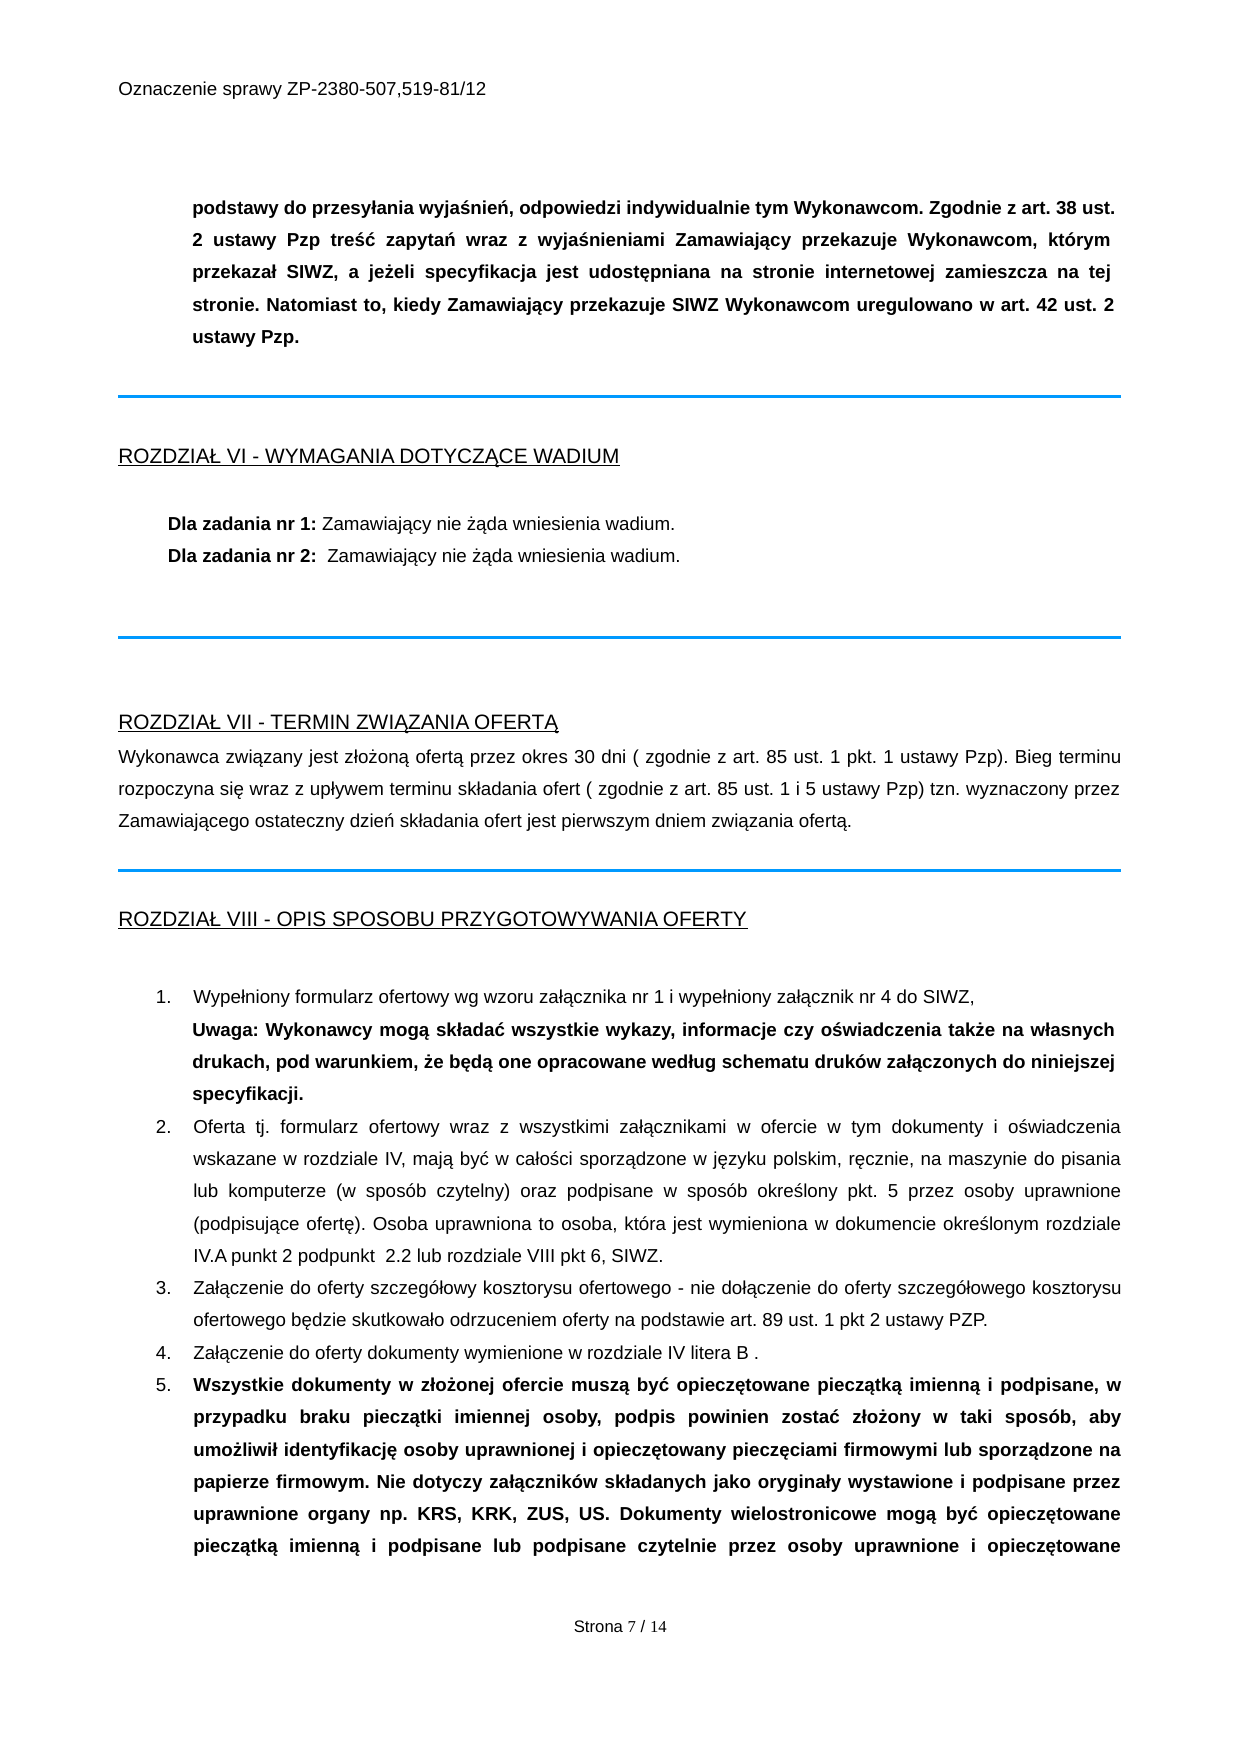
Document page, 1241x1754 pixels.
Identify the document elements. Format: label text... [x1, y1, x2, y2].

text Dla zadania nr 2: Zamawiający nie żąda wniesienia wadium. [168, 545, 1122, 566]
list Wypełniony formularz ofertowy wg wzoru załącznika nr 1 i wypełniony załącznik nr 4 do SIWZ, [156, 986, 1122, 1008]
list Załączenie do oferty dokumenty wymienione w rozdziale IV litera B . [156, 1341, 1122, 1363]
text ROZDZIAŁ VIII - OPIS SPOSOBU PRZYGOTOWYWANIA OFERTY [118, 907, 1122, 931]
text Uwaga: Wykonawcy mogą składać wszystkie wykazy, informacje czy oświadczenia także na własnych drukach, pod warunkiem, że będą one opracowane według schematu druków załączonych do niniejszej specyfikacji. [118, 1018, 1122, 1105]
text ROZDZIAŁ VII - TERMIN ZWIĄZANIA OFERTĄ [118, 710, 1122, 734]
list Wszystkie dokumenty w złożonej ofercie muszą być opieczętowane pieczątką imienną i podpisane, w przypadku braku pieczątki imiennej osoby, podpis powinien zostać złożony w taki sposób, aby umożliwił identyfikację osoby uprawnionej i opieczętowany pieczęciami firmowymi lub sporządzone na papierze firmowym. Nie dotyczy załączników składanych jako oryginały wystawione i podpisane przez uprawnione organy np. KRS, KRK, ZUS, US. Dokumenty wielostronicowe mogą być opieczętowane pieczątką imienną i podpisane lub podpisane czytelnie przez osoby uprawnione i opieczętowane [156, 1374, 1122, 1557]
text podstawy do przesyłania wyjaśnień, odpowiedzi indywidualnie tym Wykonawcom. Zgodnie z art. 38 ust. 2 ustawy Pzp treść zapytań wraz z wyjaśnieniami Zamawiający przekazuje Wykonawcom, którym przekazał SIWZ, a jeżeli specyfikacja jest udostępniana na stronie internetowej zamieszcza na tej stronie. Natomiast to, kiedy Zamawiający przekazuje SIWZ Wykonawcom uregulowano w art. 42 ust. 2 ustawy Pzp. [118, 196, 1122, 347]
list Oferta tj. formularz ofertowy wraz z wszystkimi załącznikami w ofercie w tym dokumenty i oświadczenia wskazane w rozdziale IV, mają być w całości sporządzone w języku polskim, ręcznie, na maszynie do pisania lub komputerze (w sposób czytelny) oraz podpisane w sposób określony pkt. 5 przez osoby uprawnione (podpisujące ofertę). Osoba uprawniona to osoba, która jest wymieniona w dokumencie określonym rozdziale IV.A punkt 2 podpunkt 2.2 lub rozdziale VIII pkt 6, SIWZ. [156, 1115, 1122, 1266]
text Dla zadania nr 1: Zamawiający nie żąda wniesienia wadium. [168, 512, 1122, 534]
text ROZDZIAŁ VI - WYMAGANIA DOTYCZĄCE WADIUM [118, 444, 1122, 468]
text Wykonawca związany jest złożoną ofertą przez okres 30 dni ( zgodnie z art. 85 ust. 1 pkt. 1 ustawy Pzp). Bieg terminu rozpoczyna się wraz z upływem terminu składania ofert ( zgodnie z art. 85 ust. 1 i 5 ustawy Pzp) tzn. wyznaczony przez Zamawiającego ostateczny dzień składania ofert jest pierwszym dniem związania ofertą. [118, 746, 1122, 832]
list Załączenie do oferty szczegółowy kosztorysu ofertowego - nie dołączenie do oferty szczegółowego kosztorysu ofertowego będzie skutkowało odrzuceniem oferty na podstawie art. 89 ust. 1 pkt 2 ustawy PZP. [156, 1277, 1122, 1331]
